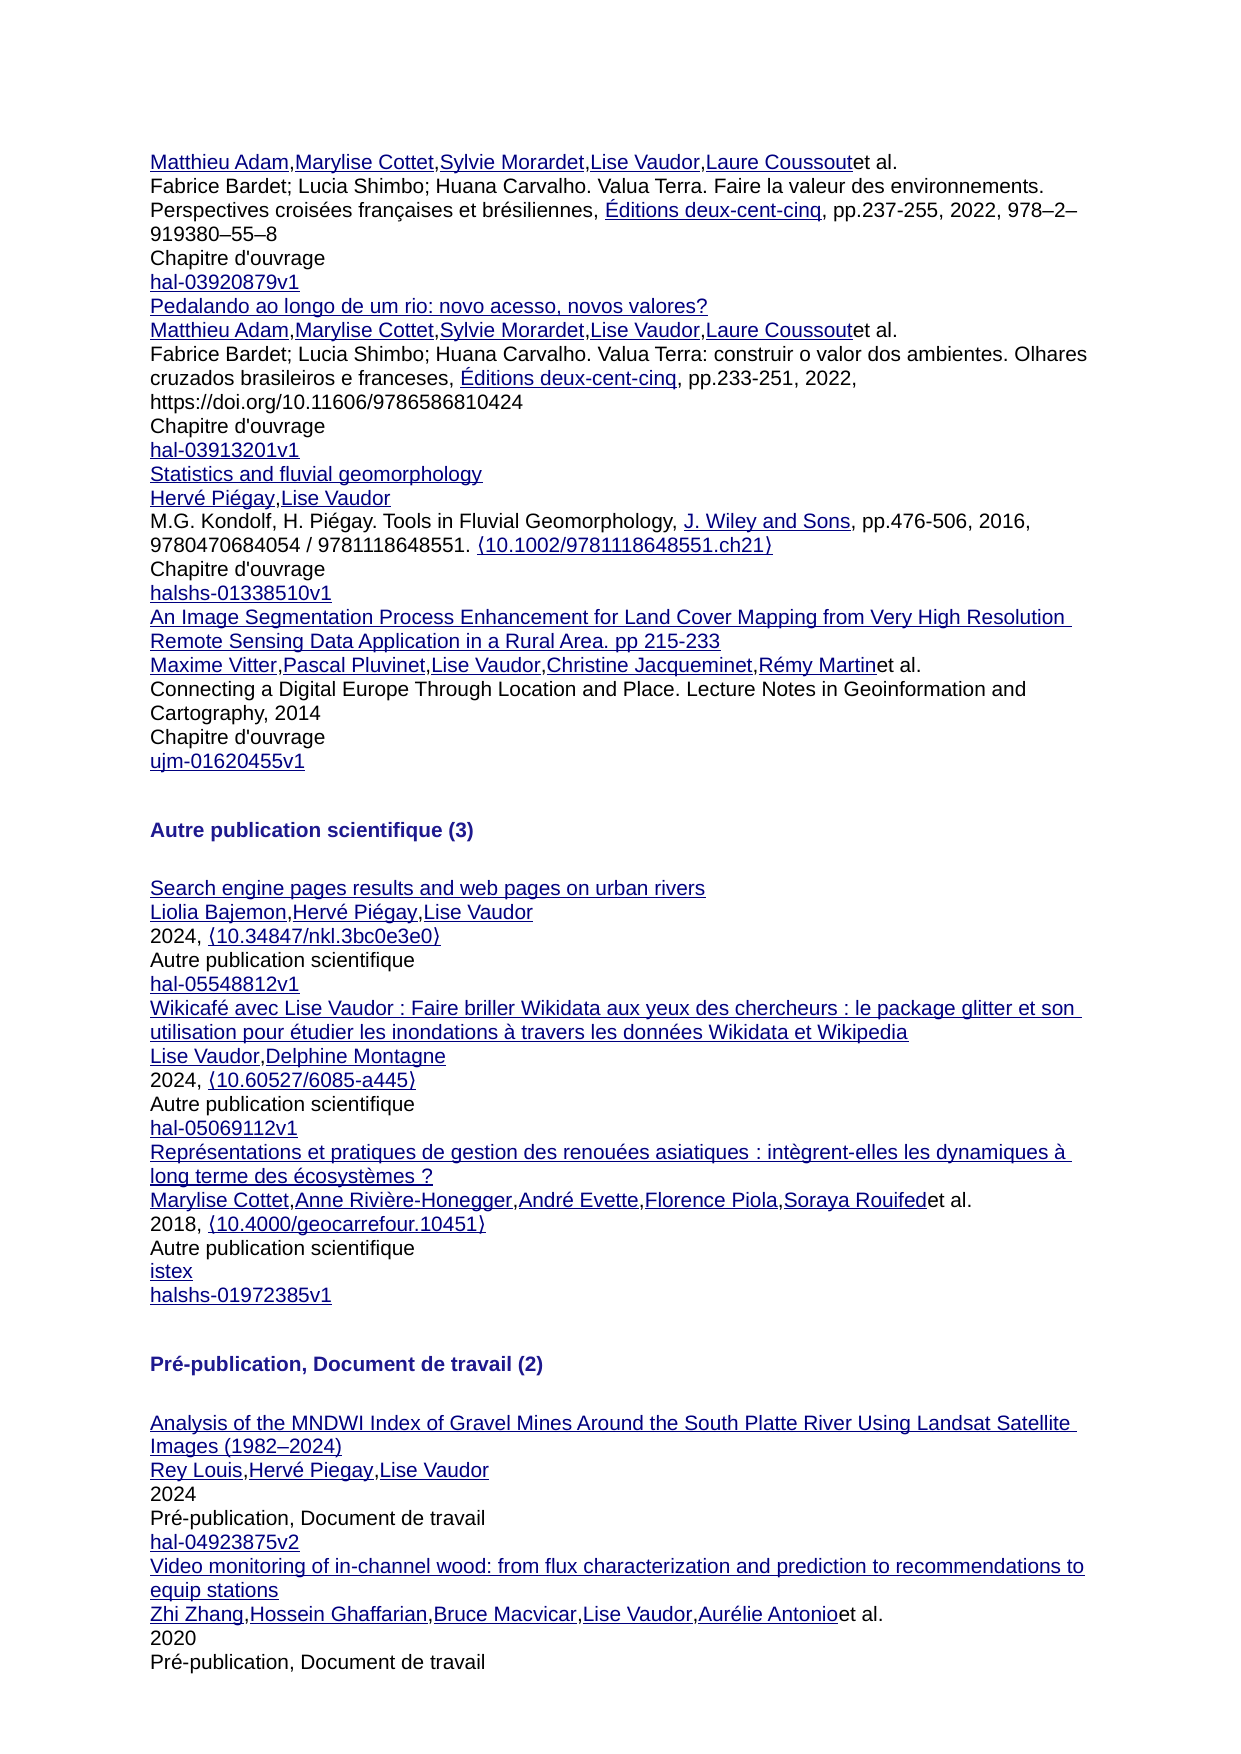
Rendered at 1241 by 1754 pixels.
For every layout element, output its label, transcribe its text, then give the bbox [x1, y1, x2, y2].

table_cell Statistics and fluvial geomorphology Hervé Piégay,Lise Vaudor M.G. Kondolf, H. Piégay. Tools in Fluvial Geomorphology, J. Wiley and Sons, pp.476-506, 2016, 9780470684054 / 9781118648551. ⟨10.1002/9781118648551.ch21⟩ Chapitre d'ouvrage halshs-01338510v1 [150, 461, 1090, 605]
subtitle Pré-publication, Document de travail (2) [150, 1352, 1090, 1376]
table_cell Video monitoring of in-channel wood: from flux characterization and prediction to recommendations to equip stations Zhi Zhang,Hossein Ghaffarian,Bruce Macvicar,Lise Vaudor,Aurélie Antonioet al. 2020 Pré-publication, Document de travail [150, 1554, 1090, 1674]
table_cell Wikicafé avec Lise Vaudor : Faire briller Wikidata aux yeux des chercheurs : le package glitter et son utilisation pour étudier les inondations à travers les données Wikidata et Wikipedia Lise Vaudor,Delphine Montagne 2024, ⟨10.60527/6085-a445⟩ Autre publication scientifique hal-05069112v1 [150, 996, 1090, 1139]
table_header Matthieu Adam,Marylise Cottet,Sylvie Morardet,Lise Vaudor,Laure Coussoutet al. Fabrice Bardet; Lucia Shimbo; Huana Carvalho. Valua Terra. Faire la valeur des environnements. Perspectives croisées françaises et brésiliennes, Éditions deux-cent-cinq, pp.237-255, 2022, 978–2–919380–55–8 Chapitre d'ouvrage hal-03920879v1 [150, 150, 1090, 294]
table_cell Représentations et pratiques de gestion des renouées asiatiques : intègrent-elles les dynamiques à long terme des écosystèmes ? Marylise Cottet,Anne Rivière-Honegger,André Evette,Florence Piola,Soraya Rouifedet al. 2018, ⟨10.4000/geocarrefour.10451⟩ Autre publication scientifique istex halshs-01972385v1 [150, 1140, 1090, 1307]
table_cell Pedalando ao longo de um rio: novo acesso, novos valores? Matthieu Adam,Marylise Cottet,Sylvie Morardet,Lise Vaudor,Laure Coussoutet al. Fabrice Bardet; Lucia Shimbo; Huana Carvalho. Valua Terra: construir o valor dos ambientes. Olhares cruzados brasileiros e franceses, Éditions deux-cent-cinq, pp.233-251, 2022, https://doi.org/10.11606/9786586810424 Chapitre d'ouvrage hal-03913201v1 [150, 294, 1090, 461]
table_header Analysis of the MNDWI Index of Gravel Mines Around the South Platte River Using Landsat Satellite Images (1982–2024) Rey Louis,Hervé Piegay,Lise Vaudor 2024 Pré-publication, Document de travail hal-04923875v2 [150, 1410, 1090, 1554]
table_header Search engine pages results and web pages on urban rivers Liolia Bajemon,Hervé Piégay,Lise Vaudor 2024, ⟨10.34847/nkl.3bc0e3e0⟩ Autre publication scientifique hal-05548812v1 [150, 876, 1090, 996]
subtitle Autre publication scientifique (3) [150, 818, 1090, 842]
table_cell An Image Segmentation Process Enhancement for Land Cover Mapping from Very High Resolution Remote Sensing Data Application in a Rural Area. pp 215-233 Maxime Vitter,Pascal Pluvinet,Lise Vaudor,Christine Jacqueminet,Rémy Martinet al. Connecting a Digital Europe Through Location and Place. Lecture Notes in Geoinformation and Cartography, 2014 Chapitre d'ouvrage ujm-01620455v1 [150, 605, 1090, 773]
